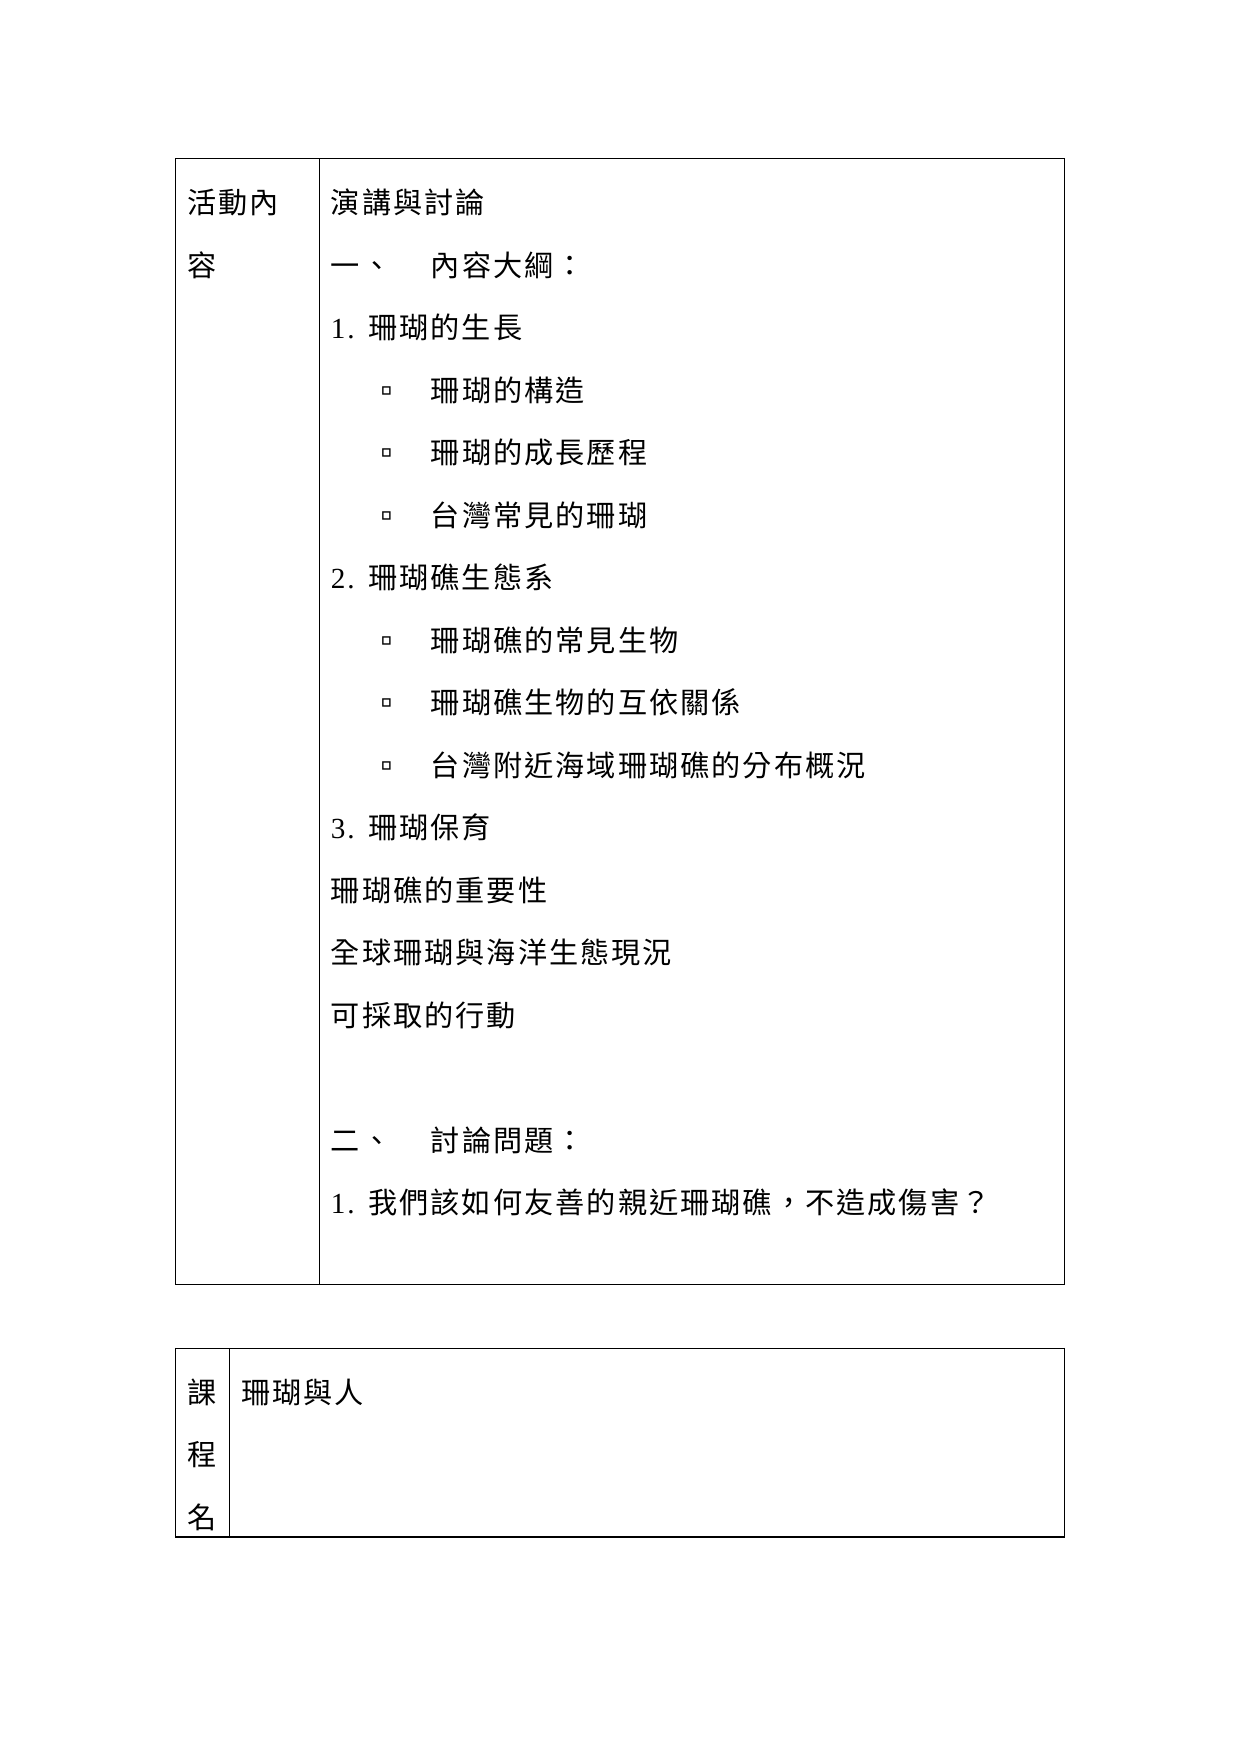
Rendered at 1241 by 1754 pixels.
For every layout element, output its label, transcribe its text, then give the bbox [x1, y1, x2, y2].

table_header 課程名 [176, 1349, 229, 1536]
table_header 珊瑚與人 [230, 1349, 1064, 1536]
table_cell 活動內容 [176, 159, 319, 1284]
table_cell 演講與討論 內容大綱： 珊瑚的生長 珊瑚的構造 珊瑚的成長歷程 台灣常見的珊瑚 珊瑚礁生態系 珊瑚礁的常見生物 珊瑚礁生物的互依關係 台灣附近海域珊瑚礁的分布概況 珊瑚保育 珊瑚礁的重要性 全球珊瑚與海洋生態現況 可採取的行動 討論問題： 我們該如何友善的親近珊瑚礁，不造成傷害？ [320, 159, 1064, 1284]
